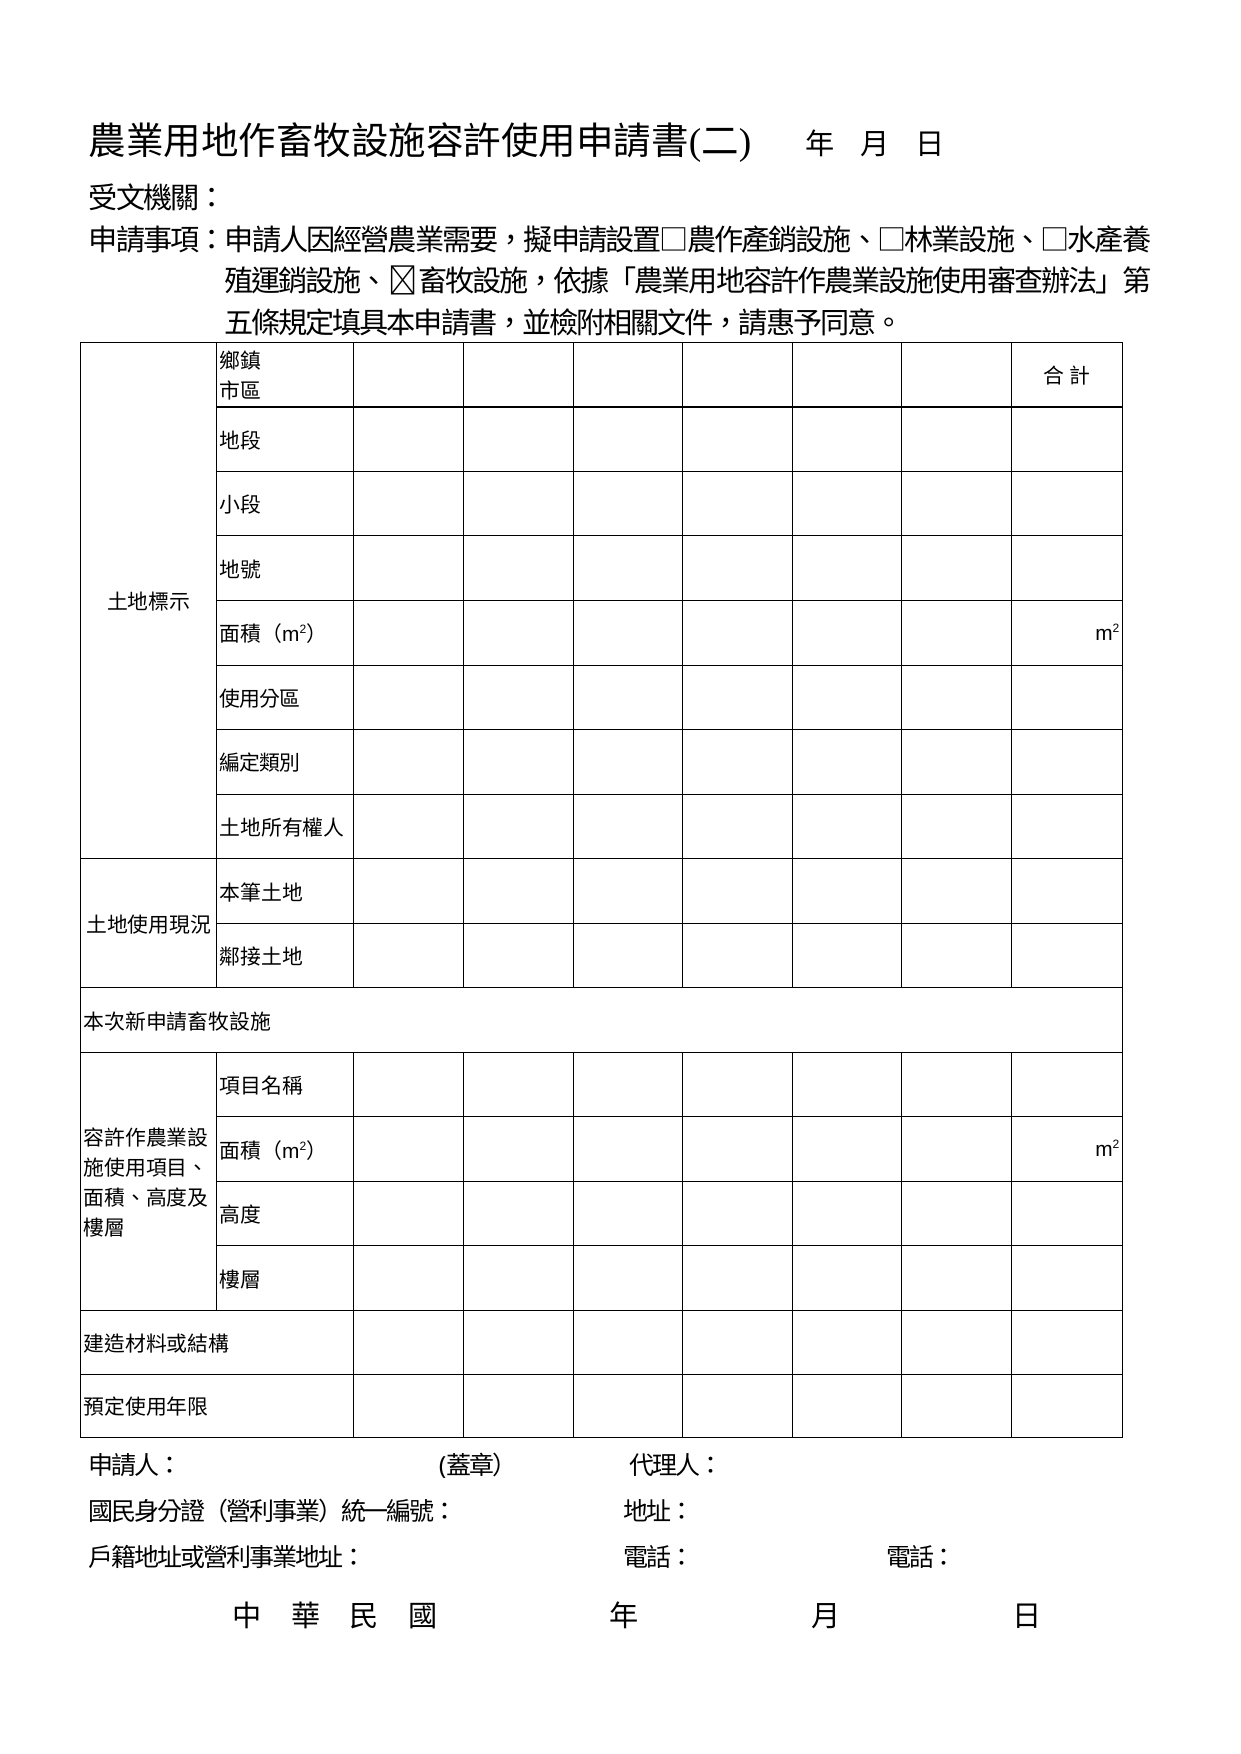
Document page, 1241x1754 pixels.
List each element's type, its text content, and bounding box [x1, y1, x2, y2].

table_header 土地標示 [81, 343, 216, 858]
table_cell [354, 730, 463, 793]
table_cell 容許作農業設施使用項目、面積、高度及樓層 [81, 1053, 216, 1310]
table_cell [354, 1182, 463, 1245]
table_cell 地段 [217, 408, 353, 471]
table_cell [464, 1117, 573, 1181]
table_cell 高度 [217, 1182, 353, 1245]
table_cell [1012, 666, 1122, 729]
table_cell [354, 1246, 463, 1310]
table_cell [464, 924, 573, 987]
table_cell [574, 1053, 682, 1116]
table_cell 小段 [217, 472, 353, 535]
table_cell [902, 1117, 1011, 1181]
table_cell [464, 859, 573, 923]
table_cell [354, 924, 463, 987]
text 申請人： (蓋章） 代理人： [89, 1438, 1152, 1484]
table_cell 土地使用現況 [81, 859, 216, 987]
table_cell [574, 1117, 682, 1181]
table_cell [574, 601, 682, 664]
table_cell [1012, 1053, 1122, 1116]
table_cell [683, 666, 792, 729]
table_cell [574, 730, 682, 793]
table_cell [793, 859, 901, 923]
table_cell [793, 472, 901, 535]
table_cell [683, 924, 792, 987]
table_cell 樓層 [217, 1246, 353, 1310]
table_cell 編定類別 [217, 730, 353, 793]
table_cell [574, 1311, 682, 1373]
table_cell 面積（m2） [217, 1117, 353, 1181]
table_cell [793, 1311, 901, 1373]
table_cell 使用分區 [217, 666, 353, 729]
table_cell [683, 1246, 792, 1310]
table_header [464, 343, 573, 406]
table_cell [902, 1182, 1011, 1245]
table_cell [793, 730, 901, 793]
table_cell [574, 859, 682, 923]
table_cell [1012, 472, 1122, 535]
table_cell [683, 1117, 792, 1181]
table_cell 本次新申請畜牧設施 [81, 988, 1122, 1052]
table_cell 地號 [217, 536, 353, 600]
table_cell [793, 1375, 901, 1437]
table_cell [902, 1375, 1011, 1437]
text 受文機關： [89, 175, 1152, 217]
table_cell [683, 859, 792, 923]
table_cell [574, 472, 682, 535]
table_cell [793, 1117, 901, 1181]
table_header [902, 343, 1011, 406]
table_cell [683, 601, 792, 664]
table_cell [902, 1053, 1011, 1116]
table_cell [574, 1182, 682, 1245]
table_cell m2 [1012, 1117, 1122, 1181]
table_cell [1012, 795, 1122, 858]
table_cell [464, 666, 573, 729]
table_cell [354, 795, 463, 858]
table_cell 預定使用年限 [81, 1375, 353, 1437]
table_header 合 計 [1012, 343, 1122, 406]
table_cell [1012, 408, 1122, 471]
table_cell [464, 1053, 573, 1116]
table_cell [574, 666, 682, 729]
table_cell [793, 408, 901, 471]
table_cell [683, 1375, 792, 1437]
text 農業用地作畜牧設施容許使用申請書(二) 年 月 日 [89, 111, 1152, 165]
table_cell [464, 1311, 573, 1373]
table_cell m2 [1012, 601, 1122, 664]
table_cell [464, 472, 573, 535]
table_cell 鄰接土地 [217, 924, 353, 987]
table_cell [354, 859, 463, 923]
table_cell [354, 1311, 463, 1373]
table_cell [354, 408, 463, 471]
table_header [354, 343, 463, 406]
table_cell [1012, 1375, 1122, 1437]
table_cell [464, 730, 573, 793]
table_cell [683, 1311, 792, 1373]
table_cell [464, 408, 573, 471]
table_cell [902, 408, 1011, 471]
table_cell [683, 730, 792, 793]
table_cell [1012, 1182, 1122, 1245]
table_cell [354, 666, 463, 729]
table_cell 面積（m2） [217, 601, 353, 664]
table_cell 本筆土地 [217, 859, 353, 923]
table_cell [683, 1182, 792, 1245]
table_cell [683, 408, 792, 471]
table_cell [1012, 924, 1122, 987]
table_cell [464, 536, 573, 600]
table_cell [683, 795, 792, 858]
table_cell [902, 666, 1011, 729]
table_cell [464, 795, 573, 858]
table_cell [574, 1375, 682, 1437]
table_cell [354, 1375, 463, 1437]
table_cell [464, 1246, 573, 1310]
table_cell [1012, 536, 1122, 600]
table_cell [574, 795, 682, 858]
table_cell [574, 536, 682, 600]
table_cell [793, 601, 901, 664]
table_cell [902, 924, 1011, 987]
table_cell [683, 472, 792, 535]
table_cell [793, 795, 901, 858]
table_cell [793, 924, 901, 987]
table_cell [574, 1246, 682, 1310]
table_cell [683, 536, 792, 600]
table_cell [1012, 1246, 1122, 1310]
table_header 鄉鎮 市區 [217, 343, 353, 406]
table_header [793, 343, 901, 406]
table_cell [1012, 859, 1122, 923]
table_cell [354, 472, 463, 535]
text 申請事項：申請人因經營農業需要，擬申請設置□農作產銷設施、□林業設施、□水產養殖運銷設施、畜牧設施，依據「農業用地容許作農業設施使用審查辦法」第五條規定填具本申請書，並檢附相關文件，請惠予同意。 [89, 217, 1152, 342]
table_cell [902, 472, 1011, 535]
table_cell [464, 1182, 573, 1245]
table_cell [574, 924, 682, 987]
table_cell [902, 795, 1011, 858]
table_cell [902, 601, 1011, 664]
text 國民身分證（營利事業）統一編號： 地址： [89, 1484, 1152, 1530]
table_cell [683, 1053, 792, 1116]
table_header [683, 343, 792, 406]
table_cell [793, 1053, 901, 1116]
table_cell [1012, 1311, 1122, 1373]
table_cell [793, 666, 901, 729]
table_cell [902, 1246, 1011, 1310]
table_cell [464, 1375, 573, 1437]
table_cell [902, 1311, 1011, 1373]
table_header [574, 343, 682, 406]
table_cell [902, 730, 1011, 793]
table_cell [354, 601, 463, 664]
table_cell [354, 1117, 463, 1181]
table_cell [1012, 730, 1122, 793]
table_cell [464, 601, 573, 664]
table_cell [354, 1053, 463, 1116]
table_cell 建造材料或結構 [81, 1311, 353, 1373]
table_cell [574, 408, 682, 471]
table_cell 土地所有權人 [217, 795, 353, 858]
table_cell [793, 1182, 901, 1245]
table_cell [902, 859, 1011, 923]
text 戶籍地址或營利事業地址： 電話： 電話： [89, 1530, 1152, 1576]
table_cell [902, 536, 1011, 600]
table_cell [793, 536, 901, 600]
table_cell 項目名稱 [217, 1053, 353, 1116]
table_cell [354, 536, 463, 600]
table_cell [793, 1246, 901, 1310]
text 中華民國 年 月 日 [89, 1598, 1152, 1634]
